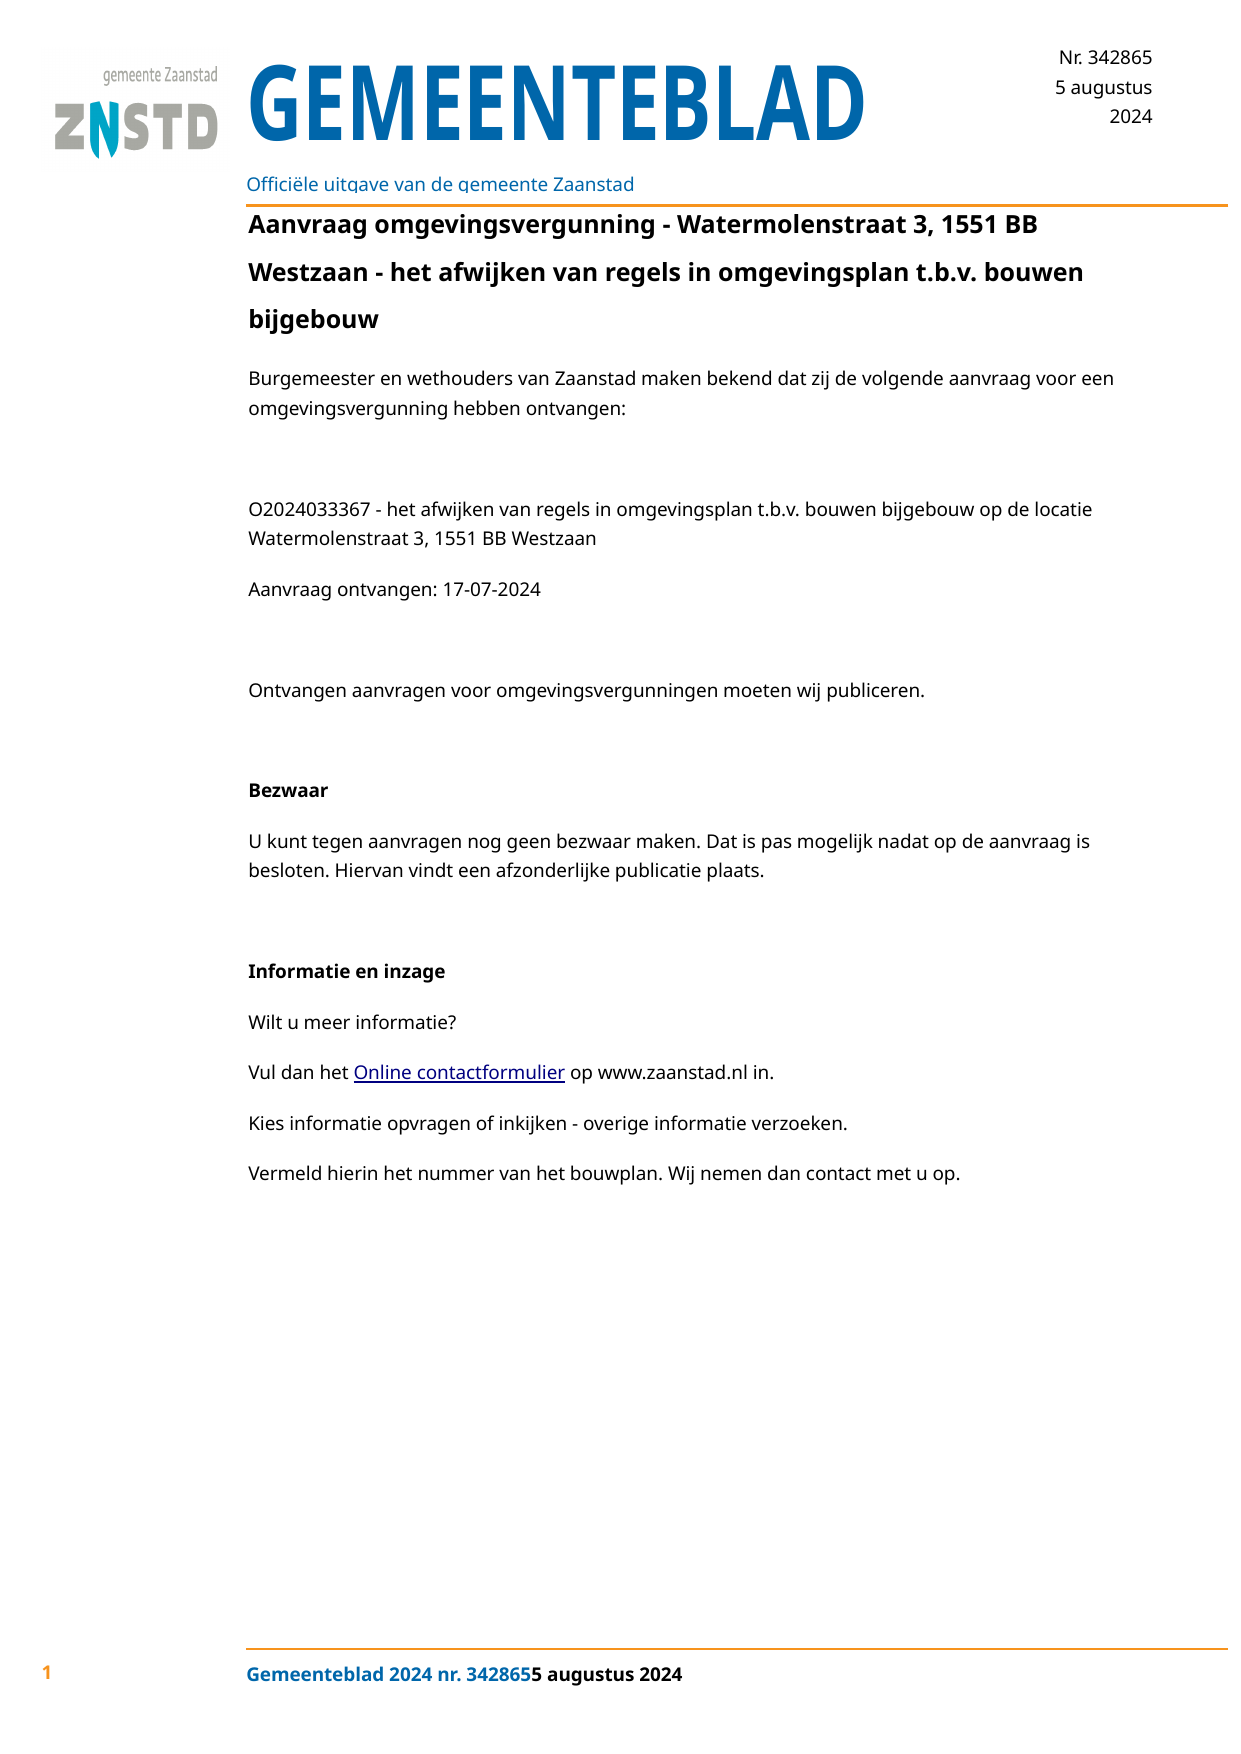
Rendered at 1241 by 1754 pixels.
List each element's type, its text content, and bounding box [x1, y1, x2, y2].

text Kies informatie opvragen of inkijken - overige informatie verzoeken. [248, 1110, 1152, 1135]
text Ontvangen aanvragen voor omgevingsvergunningen moeten wij publiceren. [248, 677, 1152, 702]
text Vermeld hierin het nummer van het bouwplan. Wij nemen dan contact met u op. [248, 1160, 1152, 1186]
text Burgemeester en wethouders van Zaanstad maken bekend dat zij de volgende aanvraag voor een omgevingsvergunning hebben ontvangen: [248, 366, 1152, 421]
text Bezwaar [248, 778, 1152, 803]
text U kunt tegen aanvragen nog geen bezwaar maken. Dat is pas mogelijk nadat op de aanvraag is besloten. Hiervan vindt een afzonderlijke publicatie plaats. [248, 828, 1152, 883]
text Vul dan het Online contactformulier op www.zaanstad.nl in. [248, 1059, 1152, 1085]
text O2024033367 - het afwijken van regels in omgevingsplan t.b.v. bouwen bijgebouw op de locatie Watermolenstraat 3, 1551 BB Westzaan [248, 496, 1152, 551]
text Informatie en inzage [248, 958, 1152, 984]
text Aanvraag ontvangen: 17-07-2024 [248, 576, 1152, 602]
text Aanvraag omgevingsvergunning - Watermolenstraat 3, 1551 BB Westzaan - het afwijken van regels in omgevingsplan t.b.v. bouwen bijgebouw [248, 207, 1152, 336]
picture [41, 47, 231, 172]
text Wilt u meer informatie? [248, 1009, 1152, 1034]
